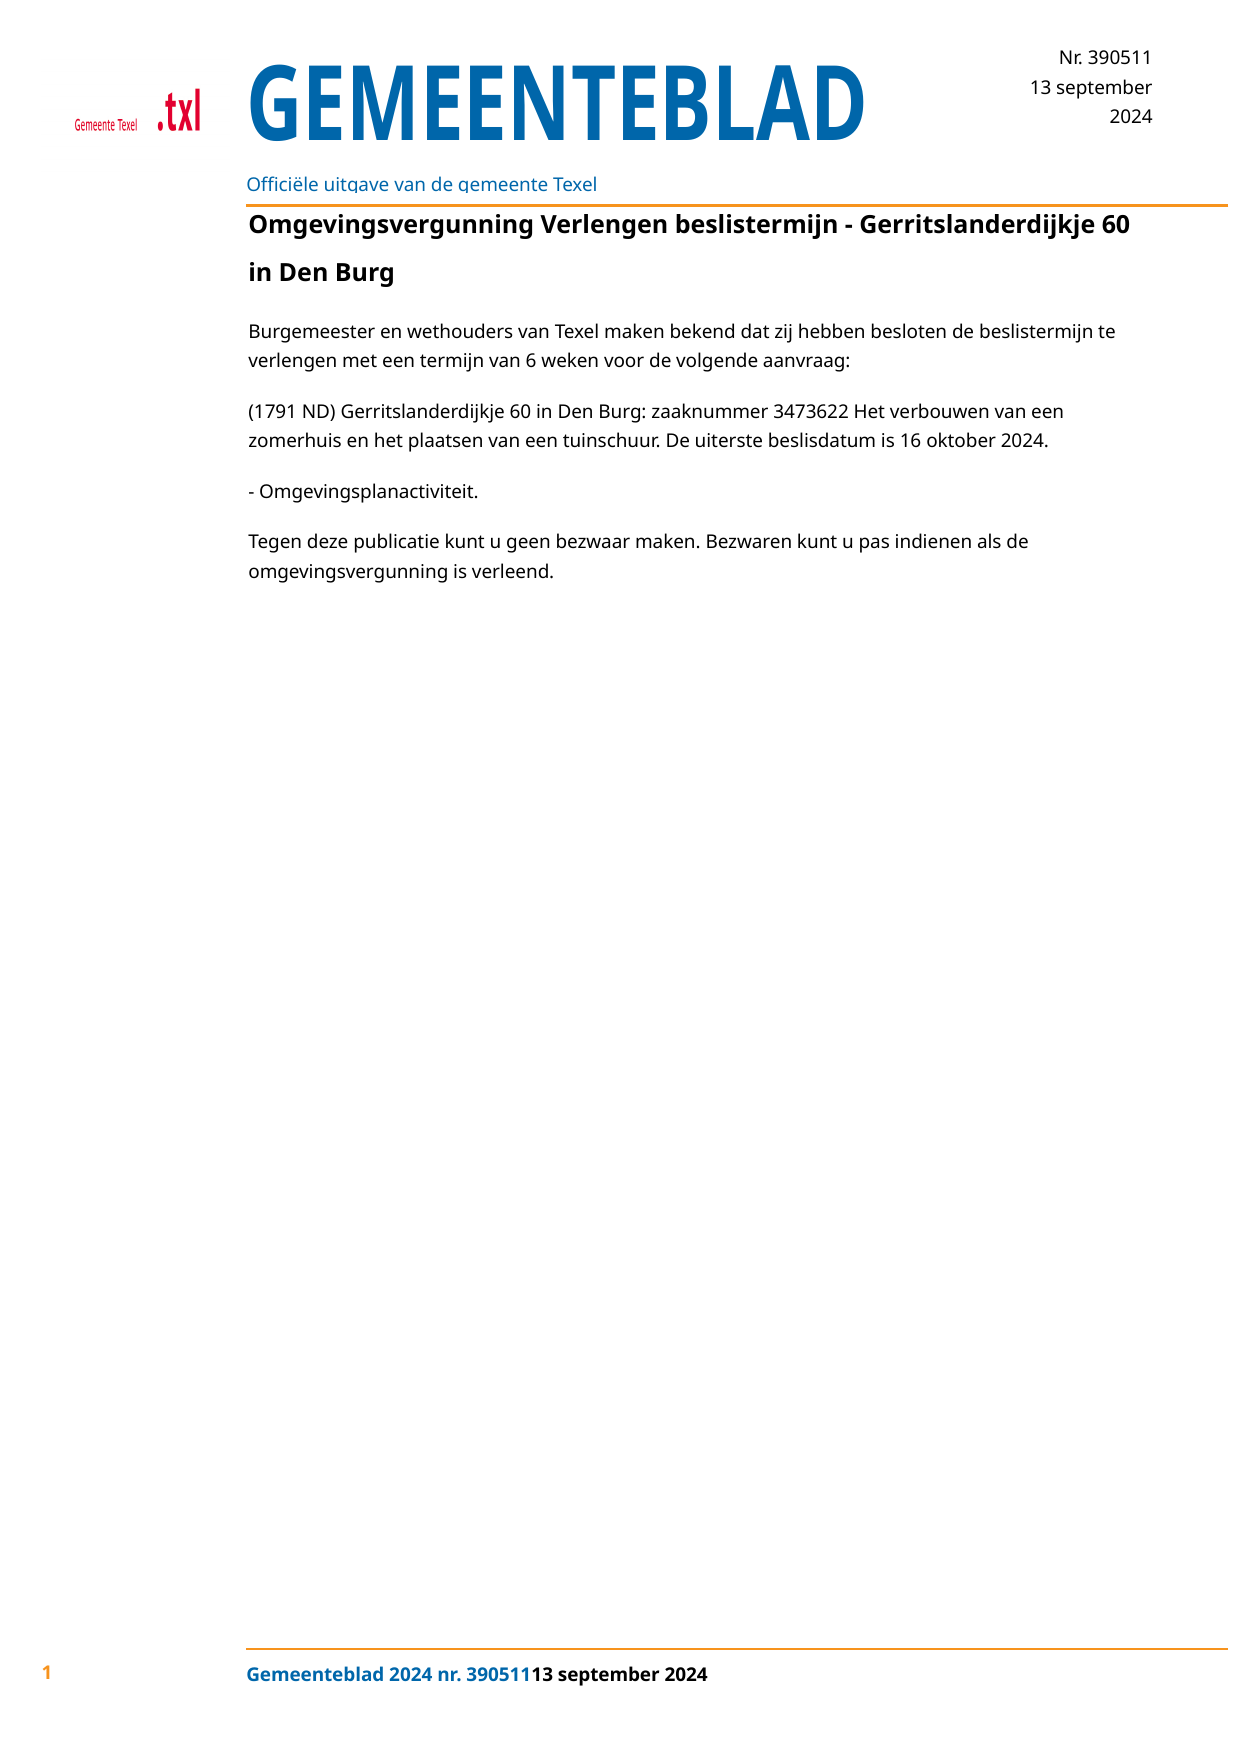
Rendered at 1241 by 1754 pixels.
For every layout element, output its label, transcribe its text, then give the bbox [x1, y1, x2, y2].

text Tegen deze publicatie kunt u geen bezwaar maken. Bezwaren kunt u pas indienen als de omgevingsvergunning is verleend. [248, 528, 1152, 584]
text Burgemeester en wethouders van Texel maken bekend dat zij hebben besloten de beslistermijn te verlengen met een termijn van 6 weken voor de volgende aanvraag: [248, 318, 1152, 373]
text (1791 ND) Gerritslanderdijkje 60 in Den Burg: zaaknummer 3473622 Het verbouwen van een zomerhuis en het plaatsen van een tuinschuur. De uiterste beslisdatum is 16 oktober 2024. [248, 398, 1152, 453]
picture [41, 47, 231, 172]
text - Omgevingsplanactiviteit. [248, 478, 1152, 504]
text Omgevingsvergunning Verlengen beslistermijn - Gerritslanderdijkje 60 in Den Burg [248, 207, 1152, 288]
